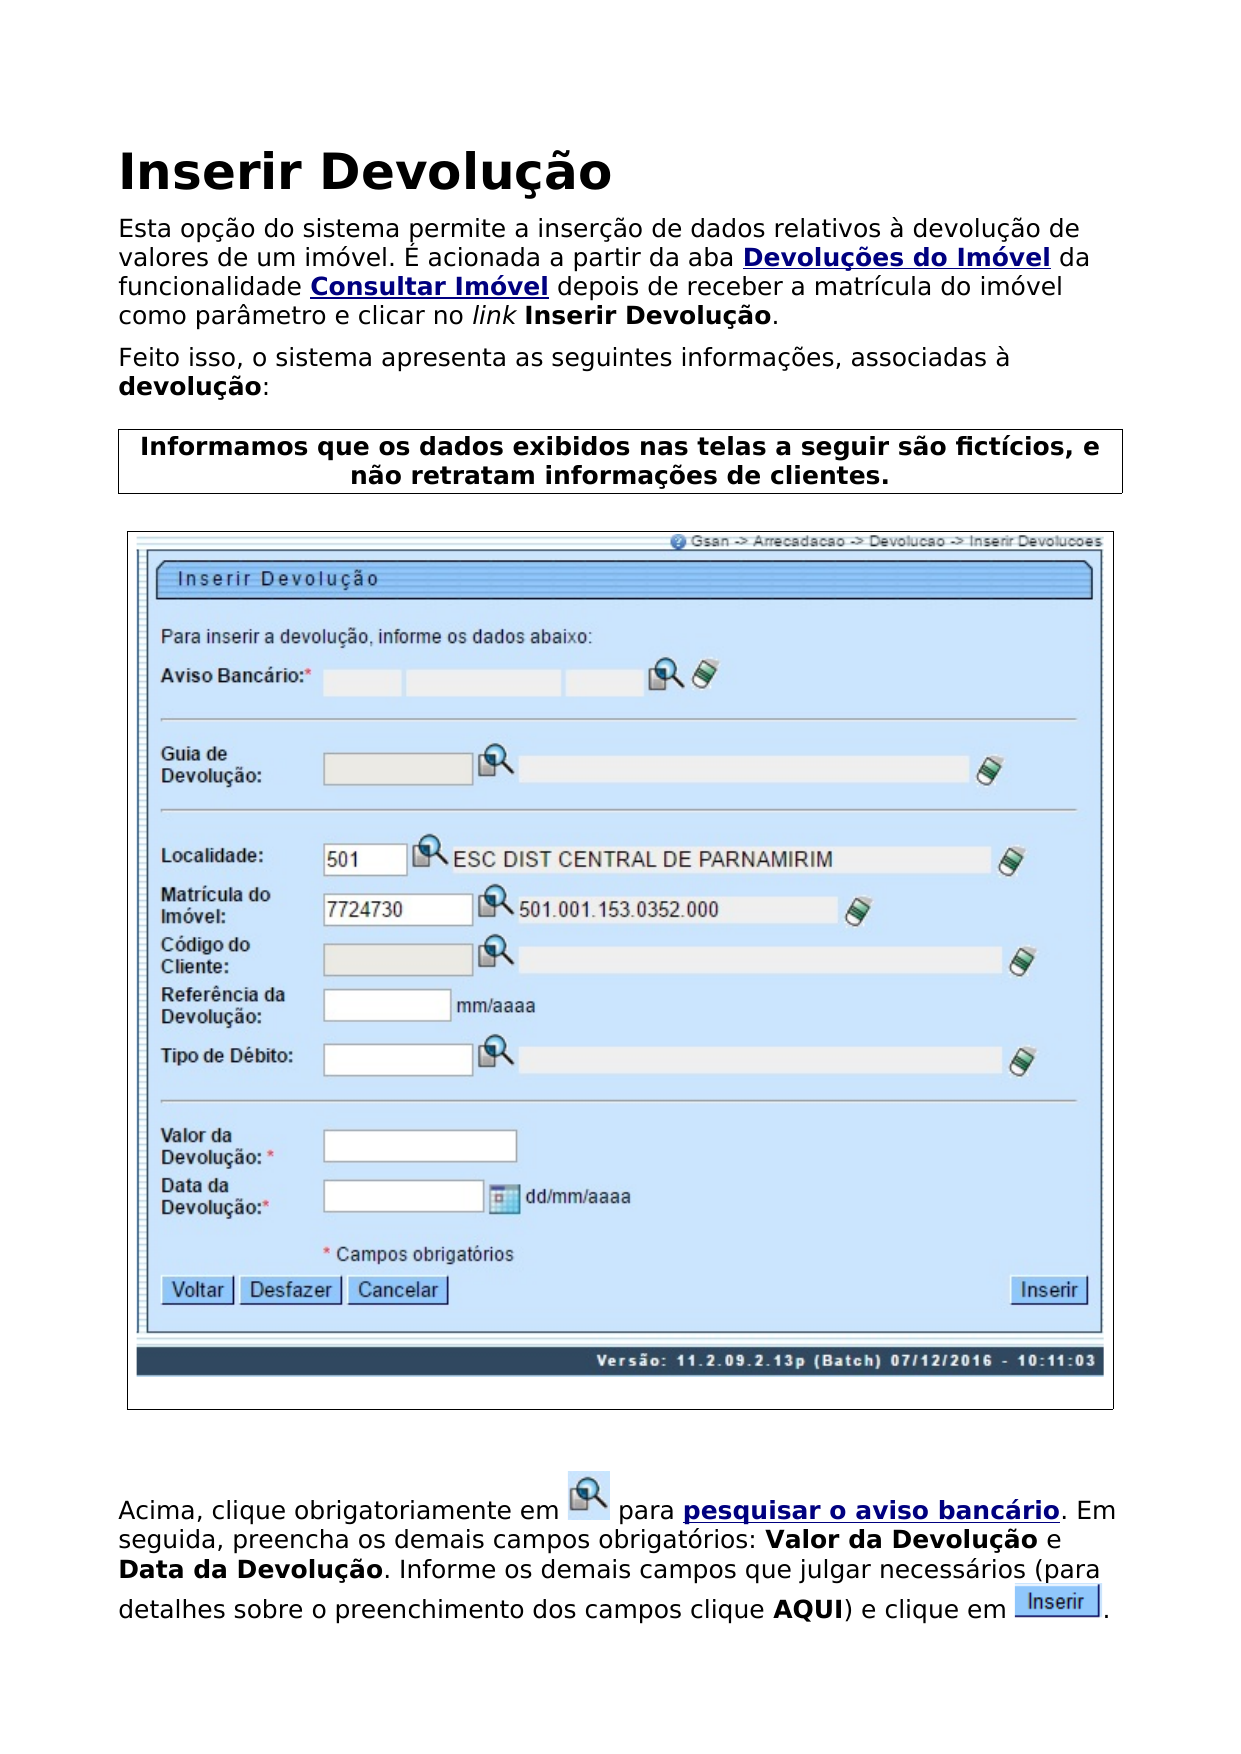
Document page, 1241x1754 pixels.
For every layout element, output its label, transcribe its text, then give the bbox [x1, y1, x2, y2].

subtitle Inserir Devolução [118, 143, 1122, 201]
picture [567, 1471, 610, 1520]
text Esta opção do sistema permite a inserção de dados relativos à devolução de valores de um imóvel. É acionada a partir da aba Devoluções do Imóvel da funcionalidade Consultar Imóvel depois de receber a matrícula do imóvel como parâmetro e clicar no link Inserir Devolução. [118, 214, 1122, 331]
picture [136, 534, 1104, 1377]
text Feito isso, o sistema apresenta as seguintes informações, associadas à devolução: [118, 343, 1122, 401]
picture [1014, 1583, 1103, 1619]
text Acima, clique obrigatoriamente em para pesquisar o aviso bancário. Em seguida, preencha os demais campos obrigatórios: Valor da Devolução e Data da Devolução. Informe os demais campos que julgar necessários (para detalhes sobre o preenchimento dos campos clique AQUI) e clique em . [118, 1471, 1122, 1624]
table_header [128, 532, 1113, 1409]
table_header Informamos que os dados exibidos nas telas a seguir são fictícios, e não retratam informações de clientes. [119, 430, 1122, 493]
